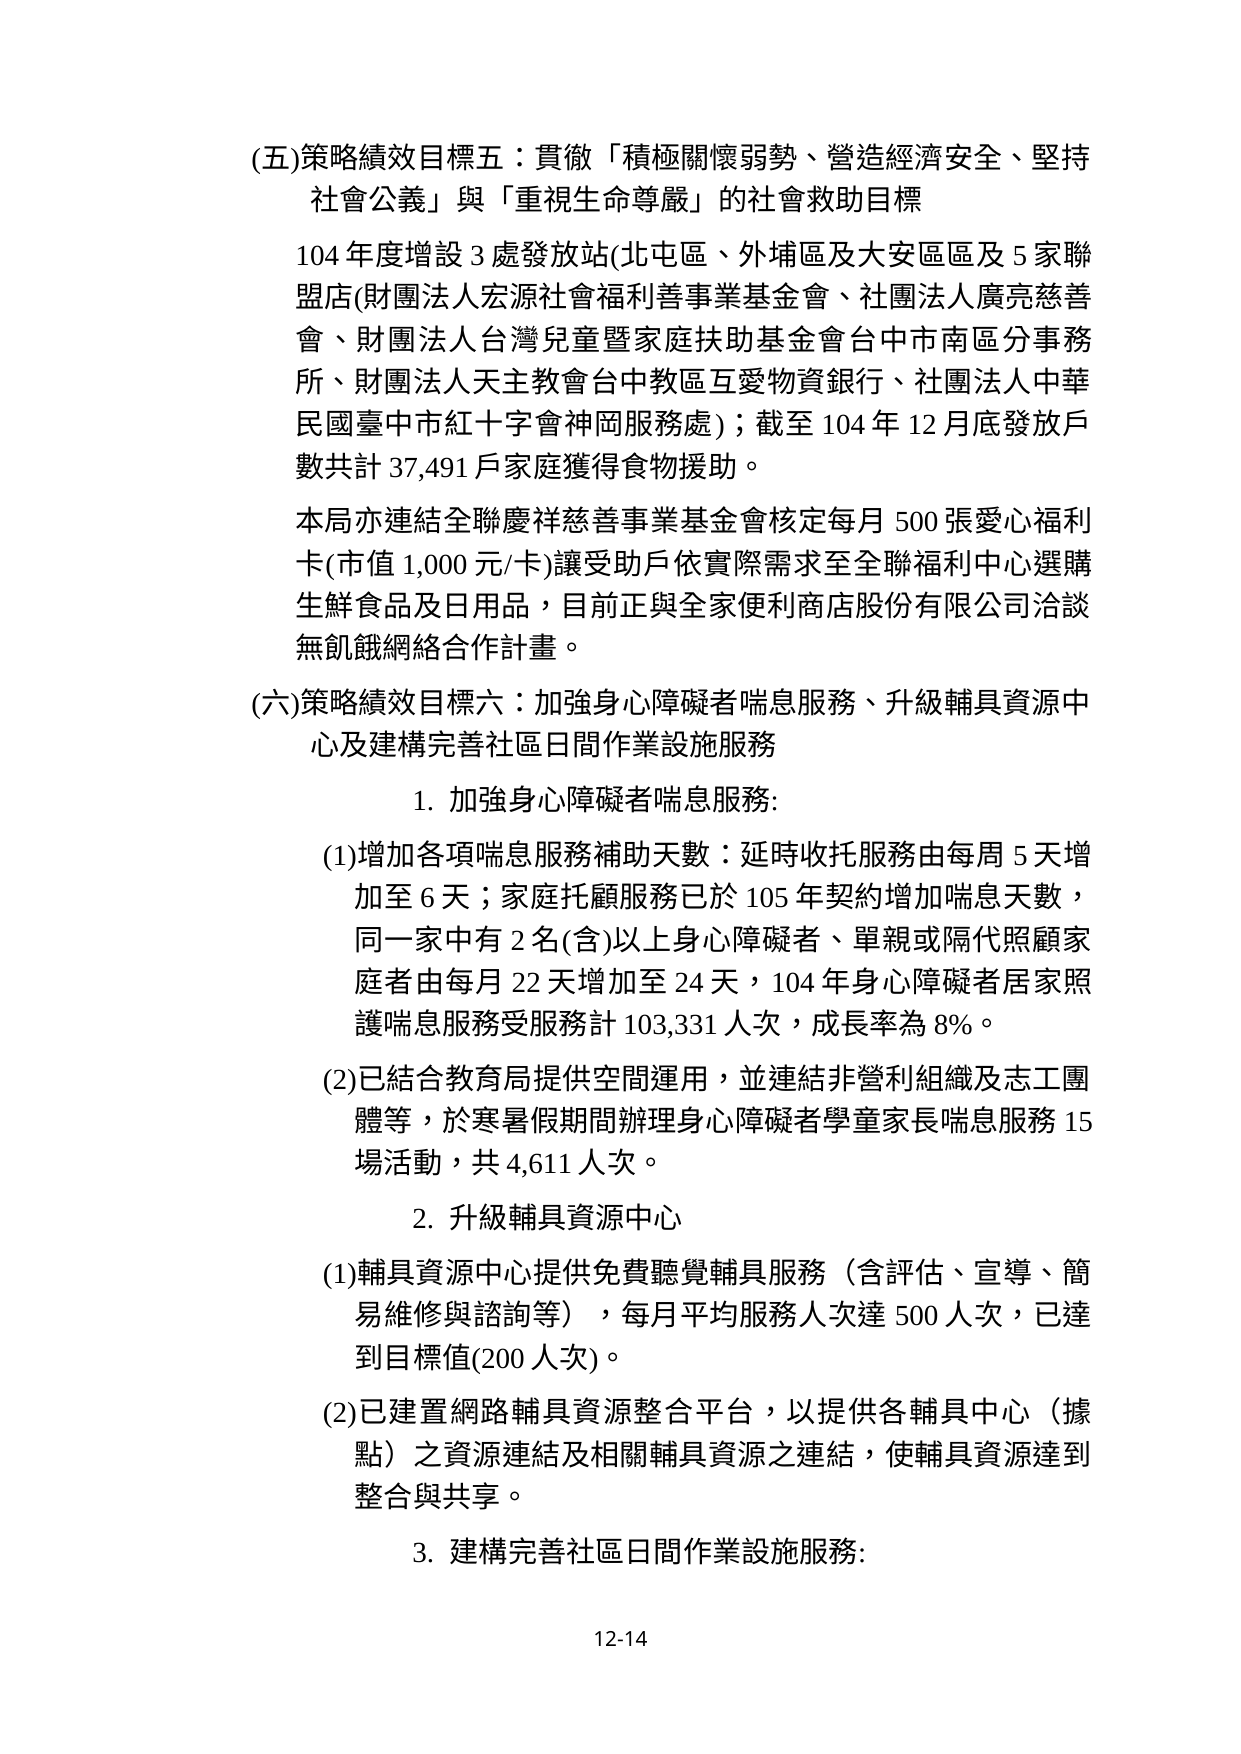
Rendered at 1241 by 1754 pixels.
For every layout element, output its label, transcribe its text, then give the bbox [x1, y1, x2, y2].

list 升級輔具資源中心 [412, 1195, 1092, 1237]
text (六)策略績效目標六：加強身心障礙者喘息服務、升級輔具資源中心及建構完善社區日間作業設施服務 [251, 680, 1092, 764]
list 建構完善社區日間作業設施服務: [412, 1528, 1092, 1571]
list 加強身心障礙者喘息服務: [412, 777, 1092, 819]
text 本局亦連結全聯慶祥慈善事業基金會核定每月500張愛心福利卡(市值1,000元/卡)讓受助戶依實際需求至全聯福利中心選購生鮮食品及日用品，目前正與全家便利商店股份有限公司洽談無飢餓網絡合作計畫。 [295, 498, 1092, 667]
text (五)策略績效目標五：貫徹「積極關懷弱勢、營造經濟安全、堅持社會公義」與「重視生命尊嚴」的社會救助目標 [251, 135, 1092, 219]
text 104年度增設3處發放站(北屯區、外埔區及大安區區及5家聯盟店(財團法人宏源社會福利善事業基金會、社團法人廣亮慈善會、財團法人台灣兒童暨家庭扶助基金會台中市南區分事務所、財團法人天主教會台中教區互愛物資銀行、社團法人中華民國臺中市紅十字會神岡服務處)；截至104年12月底發放戶數共計37,491戶家庭獲得食物援助。 [295, 232, 1092, 486]
text (2)已結合教育局提供空間運用，並連結非營利組織及志工團體等，於寒暑假期間辦理身心障礙者學童家長喘息服務15場活動，共4,611人次。 [323, 1056, 1092, 1182]
text (2)已建置網路輔具資源整合平台，以提供各輔具中心（據點）之資源連結及相關輔具資源之連結，使輔具資源達到整合與共享。 [323, 1389, 1092, 1516]
text (1)輔具資源中心提供免費聽覺輔具服務（含評估、宣導、簡易維修與諮詢等），每月平均服務人次達500人次，已達到目標值(200人次)。 [323, 1250, 1092, 1377]
text (1)增加各項喘息服務補助天數：延時收托服務由每周5天增加至6天；家庭托顧服務已於105年契約增加喘息天數，同一家中有2名(含)以上身心障礙者、單親或隔代照顧家庭者由每月22天增加至24天，104年身心障礙者居家照護喘息服務受服務計103,331人次，成長率為8%。 [323, 832, 1092, 1043]
